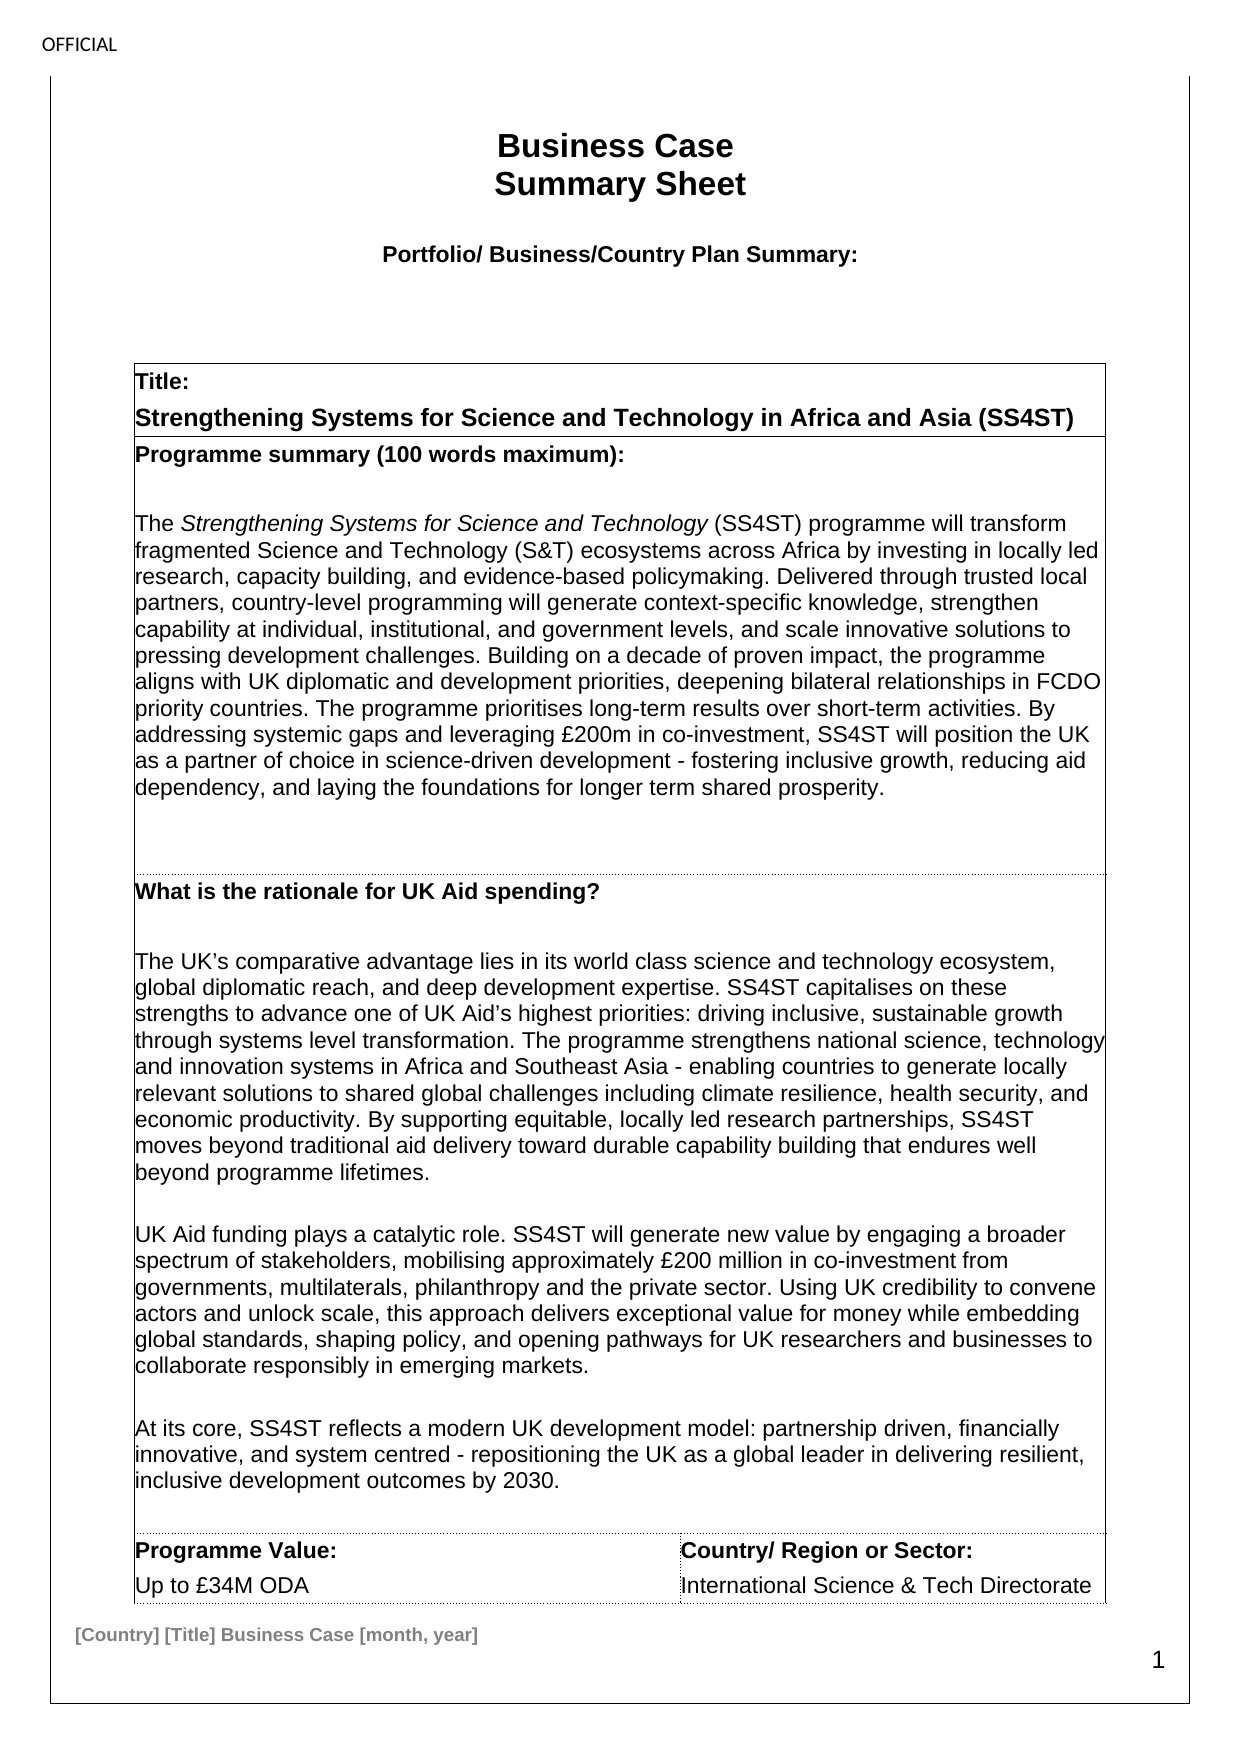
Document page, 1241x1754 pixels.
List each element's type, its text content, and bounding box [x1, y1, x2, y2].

table_cell Country/ Region or Sector: International Science & Tech Directorate [680, 1533, 1105, 1602]
table_cell Programme Value: Up to £34M ODA [135, 1533, 680, 1602]
table_header Title: Strengthening Systems for Science and Technology in Africa and Asia (SS4ST) [135, 364, 1105, 436]
text Summary Sheet [75, 164, 1165, 203]
table_cell What is the rationale for UK Aid spending? The UK’s comparative advantage lies in its world class science and technology ecosystem, global diplomatic reach, and deep development expertise. SS4ST capitalises on these strengths to advance one of UK Aid’s highest priorities: driving inclusive, sustainable growth through systems level transformation. The programme strengthens national science, technology and innovation systems in Africa and Southeast Asia - enabling countries to generate locally relevant solutions to shared global challenges including climate resilience, health security, and economic productivity. By supporting equitable, locally led research partnerships, SS4ST moves beyond traditional aid delivery toward durable capability building that endures well beyond programme lifetimes. UK Aid funding plays a catalytic role. SS4ST will generate new value by engaging a broader spectrum of stakeholders, mobilising approximately £200 million in co-investment from governments, multilaterals, philanthropy and the private sector. Using UK credibility to convene actors and unlock scale, this approach delivers exceptional value for money while embedding global standards, shaping policy, and opening pathways for UK researchers and businesses to collaborate responsibly in emerging markets. At its core, SS4ST reflects a modern UK development model: partnership driven, financially innovative, and system centred - repositioning the UK as a global leader in delivering resilient, inclusive development outcomes by 2030. [135, 874, 1105, 1533]
table_cell Programme summary (100 words maximum): The Strengthening Systems for Science and Technology (SS4ST) programme will transform fragmented Science and Technology (S&T) ecosystems across Africa by investing in locally led research, capacity building, and evidence-based policymaking. Delivered through trusted local partners, country-level programming will generate context-specific knowledge, strengthen capability at individual, institutional, and government levels, and scale innovative solutions to pressing development challenges. Building on a decade of proven impact, the programme aligns with UK diplomatic and development priorities, deepening bilateral relationships in FCDO priority countries. The programme prioritises long-term results over short-term activities. By addressing systemic gaps and leveraging £200m in co-investment, SS4ST will position the UK as a partner of choice in science-driven development - fostering inclusive growth, reducing aid dependency, and laying the foundations for longer term shared prosperity. [135, 437, 1105, 874]
text Business Case [75, 126, 1165, 164]
table_header Portfolio/ Business/Country Plan Summary: [160, 241, 1080, 324]
